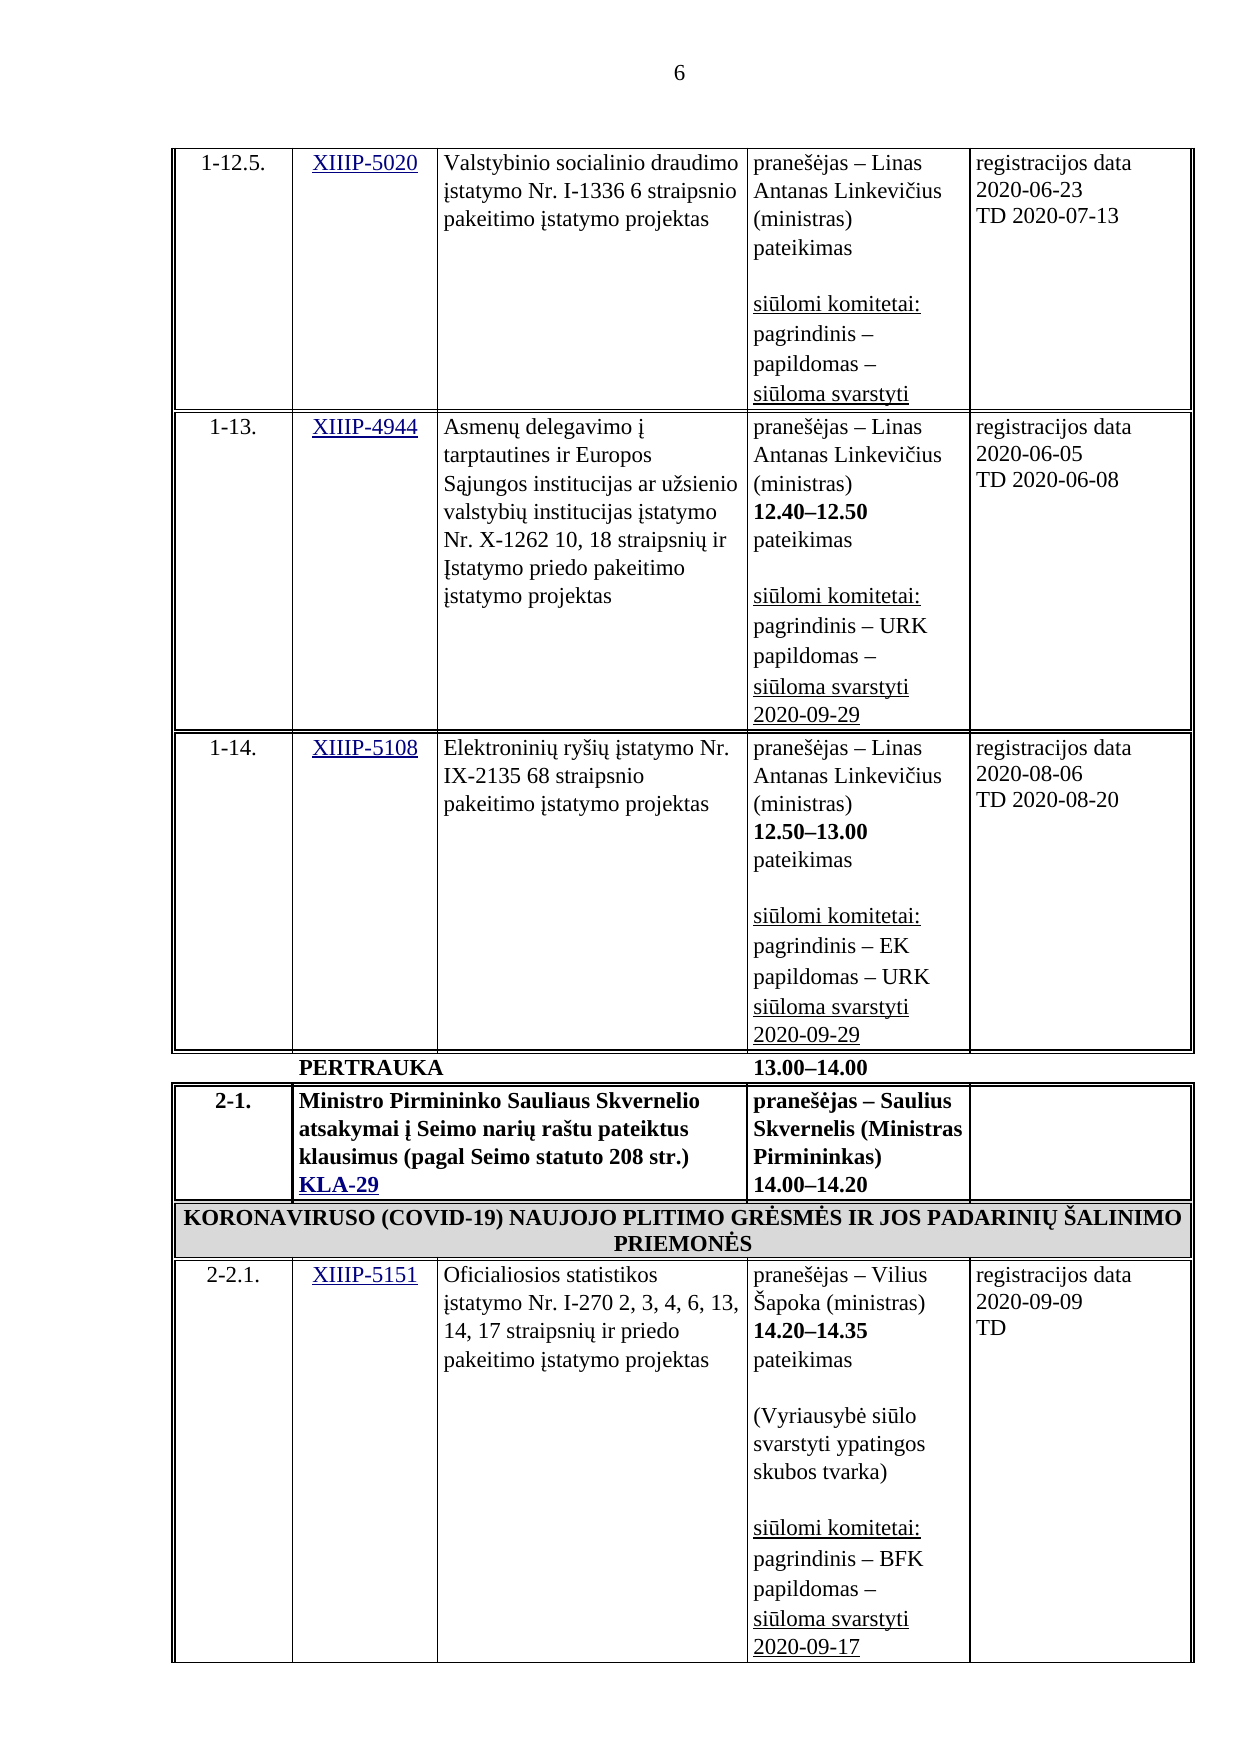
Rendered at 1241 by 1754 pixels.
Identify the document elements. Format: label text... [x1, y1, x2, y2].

table_cell [168, 1049, 173, 1082]
table_cell PERTRAUKA [293, 1054, 747, 1082]
table_cell [1195, 1199, 1240, 1257]
table_cell Asmenų delegavimo į tarptautines ir Europos Sąjungos institucijas ar užsienio valstybių institucijas įstatymo Nr. X-1262 10, 18 straipsnių ir Įstatymo priedo pakeitimo įstatymo projektas [438, 413, 747, 729]
table_cell 1-13. [176, 413, 292, 729]
table_cell Oficialiosios statistikos įstatymo Nr. I-270 2, 3, 4, 6, 13, 14, 17 straipsnių ir priedo pakeitimo įstatymo projektas [438, 1261, 747, 1661]
table_cell pranešėjas – Vilius Šapoka (ministras) 14.20–14.35 pateikimas (Vyriausybė siūlo svarstyti ypatingos skubos tvarka) siūlomi komitetai: pagrindinis – BFK papildomas – siūloma svarstyti 2020-09-17 [748, 1261, 969, 1661]
table_cell [1195, 1257, 1240, 1661]
table_cell [1195, 148, 1240, 409]
table_cell registracijos data 2020-09-09 TD [971, 1261, 1190, 1661]
table_cell 13.00–14.00 [747, 1054, 970, 1082]
table_cell registracijos data 2020-06-05 TD 2020-06-08 [971, 413, 1190, 729]
table_cell 1-14. [176, 734, 292, 1049]
table_cell pranešėjas – Saulius Skvernelis (Ministras Pirmininkas) 14.00–14.20 [748, 1087, 969, 1199]
table_cell KORONAVIRUSO (COVID-19) NAUJOJO PLITIMO GRĖSMĖS IR JOS PADARINIŲ ŠALINIMO PRIEMONĖS [176, 1204, 1190, 1257]
table_cell XIIIP-4944 [293, 413, 437, 729]
table_cell pranešėjas – Linas Antanas Linkevičius (ministras) 12.50–13.00 pateikimas siūlomi komitetai: pagrindinis – EK papildomas – URK siūloma svarstyti 2020-09-29 [748, 734, 969, 1049]
table_cell registracijos data 2020-06-23 TD 2020-07-13 [971, 149, 1190, 409]
table_cell XIIIP-5108 [293, 734, 437, 1049]
table_cell 2-2.1. [176, 1261, 292, 1661]
table_cell Elektroninių ryšių įstatymo Nr. IX-2135 68 straipsnio pakeitimo įstatymo projektas [438, 734, 747, 1049]
table_cell [174, 1054, 292, 1082]
table_cell Ministro Pirmininko Sauliaus Skvernelio atsakymai į Seimo narių raštu pateiktus klausimus (pagal Seimo statuto 208 str.) KLA-29 [294, 1087, 746, 1199]
table_cell Valstybinio socialinio draudimo įstatymo Nr. I-1336 6 straipsnio pakeitimo įstatymo projektas [438, 149, 747, 409]
table_cell [970, 1054, 1192, 1082]
table_cell [1192, 1049, 1240, 1082]
table_cell pranešėjas – Linas Antanas Linkevičius (ministras) 12.40–12.50 pateikimas siūlomi komitetai: pagrindinis – URK papildomas – siūloma svarstyti 2020-09-29 [748, 413, 969, 729]
table_cell 1-12.5. [176, 149, 292, 409]
table_cell [1195, 729, 1240, 1049]
table_cell 2-1. [176, 1087, 291, 1199]
table_cell [1195, 409, 1240, 729]
table_cell XIIIP-5020 [293, 149, 437, 409]
table_cell registracijos data 2020-08-06 TD 2020-08-20 [971, 734, 1190, 1049]
table_cell pranešėjas – Linas Antanas Linkevičius (ministras) pateikimas siūlomi komitetai: pagrindinis – papildomas – siūloma svarstyti [748, 149, 969, 409]
table_cell [1195, 1082, 1240, 1199]
table_cell XIIIP-5151 [293, 1261, 437, 1661]
table_cell [971, 1087, 1190, 1199]
